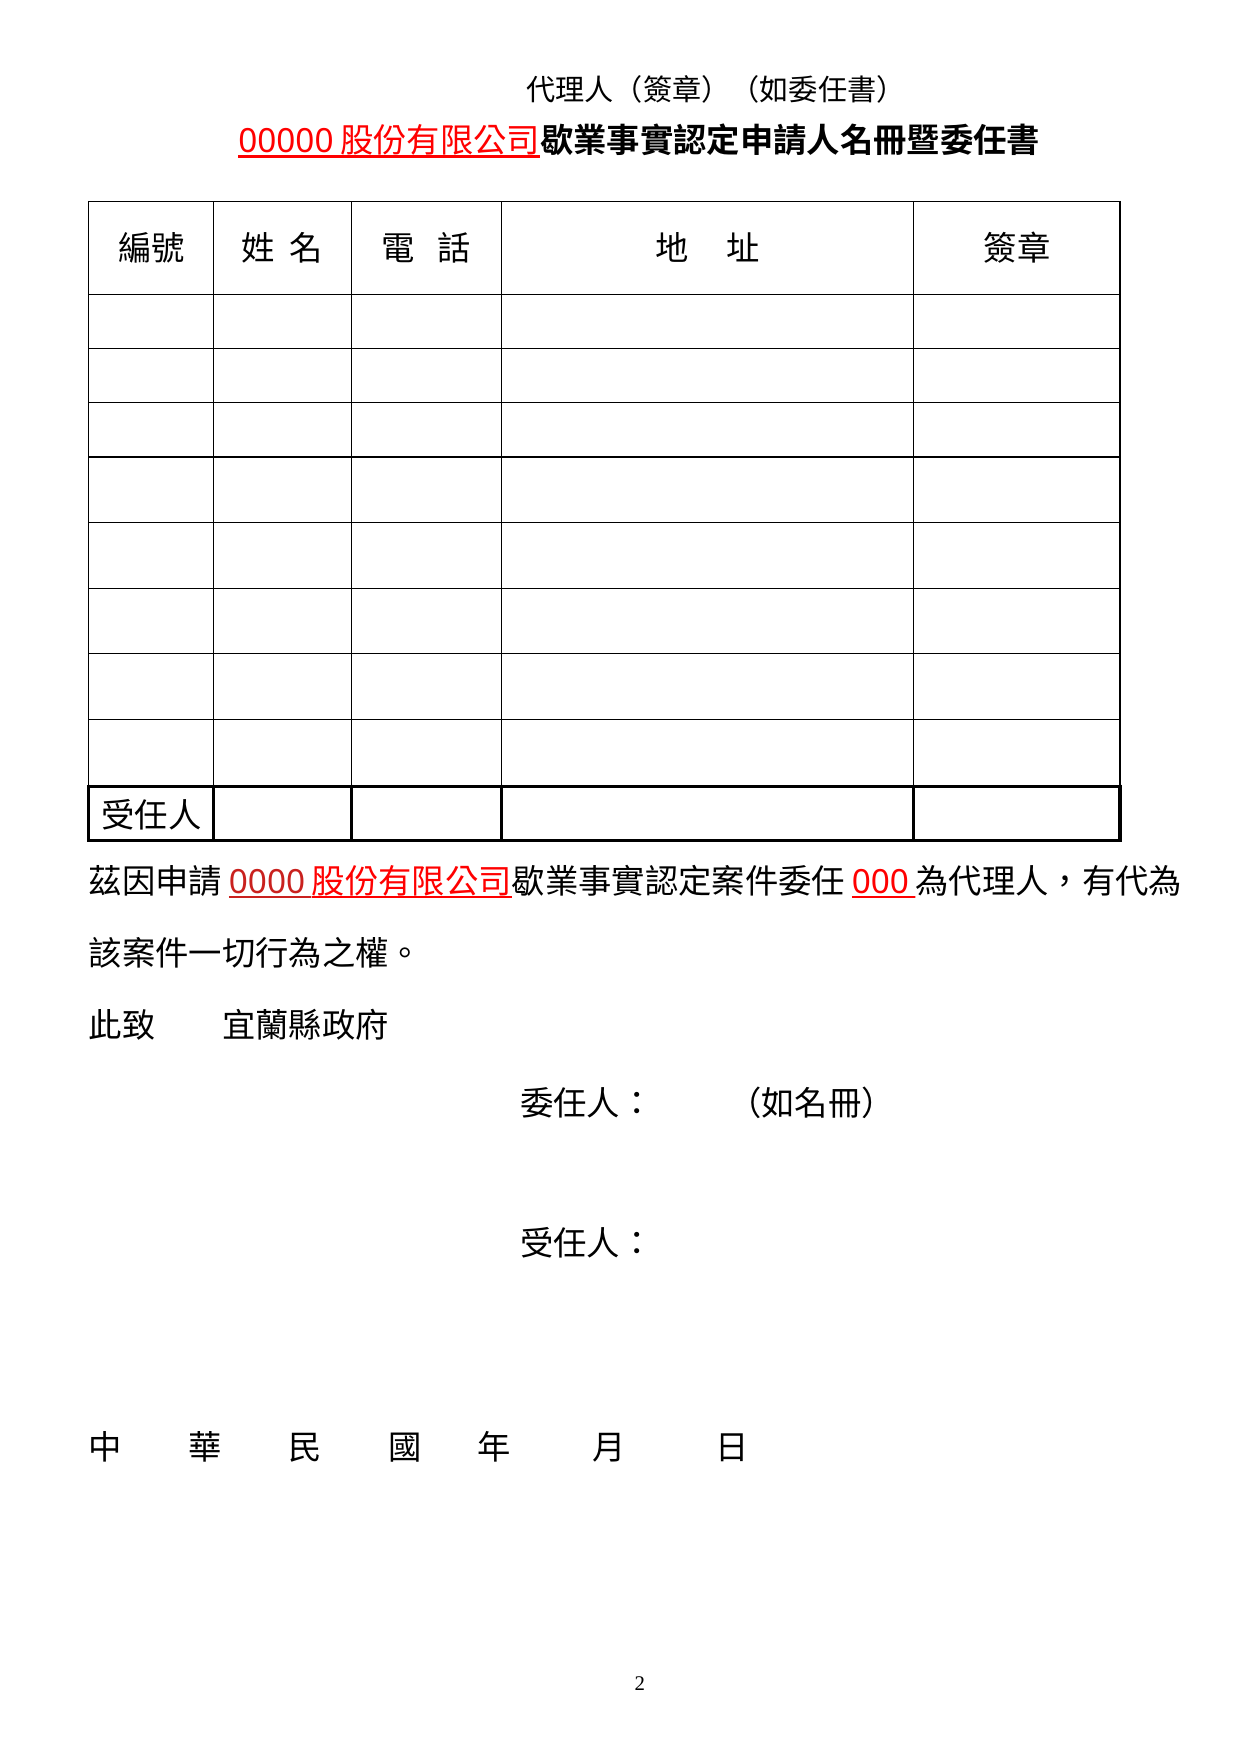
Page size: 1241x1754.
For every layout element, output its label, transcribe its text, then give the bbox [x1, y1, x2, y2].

table_cell [914, 654, 1119, 719]
text 代理人（簽章）（如委任書） [89, 59, 1189, 111]
table_cell [914, 589, 1119, 653]
table_cell [89, 720, 213, 784]
table_cell [502, 523, 913, 588]
table_cell [914, 403, 1119, 456]
table_cell [502, 349, 913, 402]
table_cell [914, 349, 1119, 402]
table_cell [915, 788, 1118, 839]
table_cell [502, 295, 913, 348]
table_cell [89, 589, 213, 653]
table_cell [214, 720, 351, 784]
table_cell [214, 458, 351, 522]
table_cell 受任人 [90, 788, 212, 839]
table_cell [352, 403, 501, 456]
table_cell [214, 349, 351, 402]
table_cell [89, 654, 213, 719]
table_header 電 話 [352, 202, 501, 293]
table_header 編號 [89, 202, 213, 293]
text 受任人： [520, 1217, 1189, 1265]
table_header 姓 名 [214, 202, 351, 293]
text 此致 宜蘭縣政府 [89, 999, 1189, 1047]
text 中 華 民 國 年 月 日 [89, 1431, 1189, 1466]
table_cell [89, 523, 213, 588]
table_cell [502, 654, 913, 719]
table_cell [89, 403, 213, 456]
table_cell [214, 654, 351, 719]
table_cell [502, 589, 913, 653]
table_cell [352, 654, 501, 719]
table_cell [503, 788, 912, 839]
text 委任人： （如名冊） [520, 1077, 1189, 1125]
text 00000股份有限公司歇業事實認定申請人名冊暨委任書 [89, 111, 1189, 163]
table_cell [914, 295, 1119, 348]
table_cell [502, 458, 913, 522]
table_cell [214, 403, 351, 456]
table_cell [502, 403, 913, 456]
table_cell [352, 720, 501, 784]
table_cell [214, 523, 351, 588]
table_cell [352, 349, 501, 402]
table_cell [914, 458, 1119, 522]
table_cell [89, 295, 213, 348]
table_cell [89, 458, 213, 522]
table_cell [352, 458, 501, 522]
table_header 地 址 [502, 202, 913, 293]
text 茲因申請0000股份有限公司歇業事實認定案件委任000為代理人，有代為該案件一切行為之權。 [89, 854, 1189, 975]
table_cell [914, 720, 1119, 784]
table_cell [352, 295, 501, 348]
table_cell [353, 788, 500, 839]
table_cell [214, 589, 351, 653]
table_cell [215, 788, 350, 839]
table_cell [352, 523, 501, 588]
table_cell [352, 589, 501, 653]
table_cell [502, 720, 913, 784]
table_header 簽章 [914, 202, 1119, 293]
table_cell [89, 349, 213, 402]
table_cell [214, 295, 351, 348]
table_cell [914, 523, 1119, 588]
